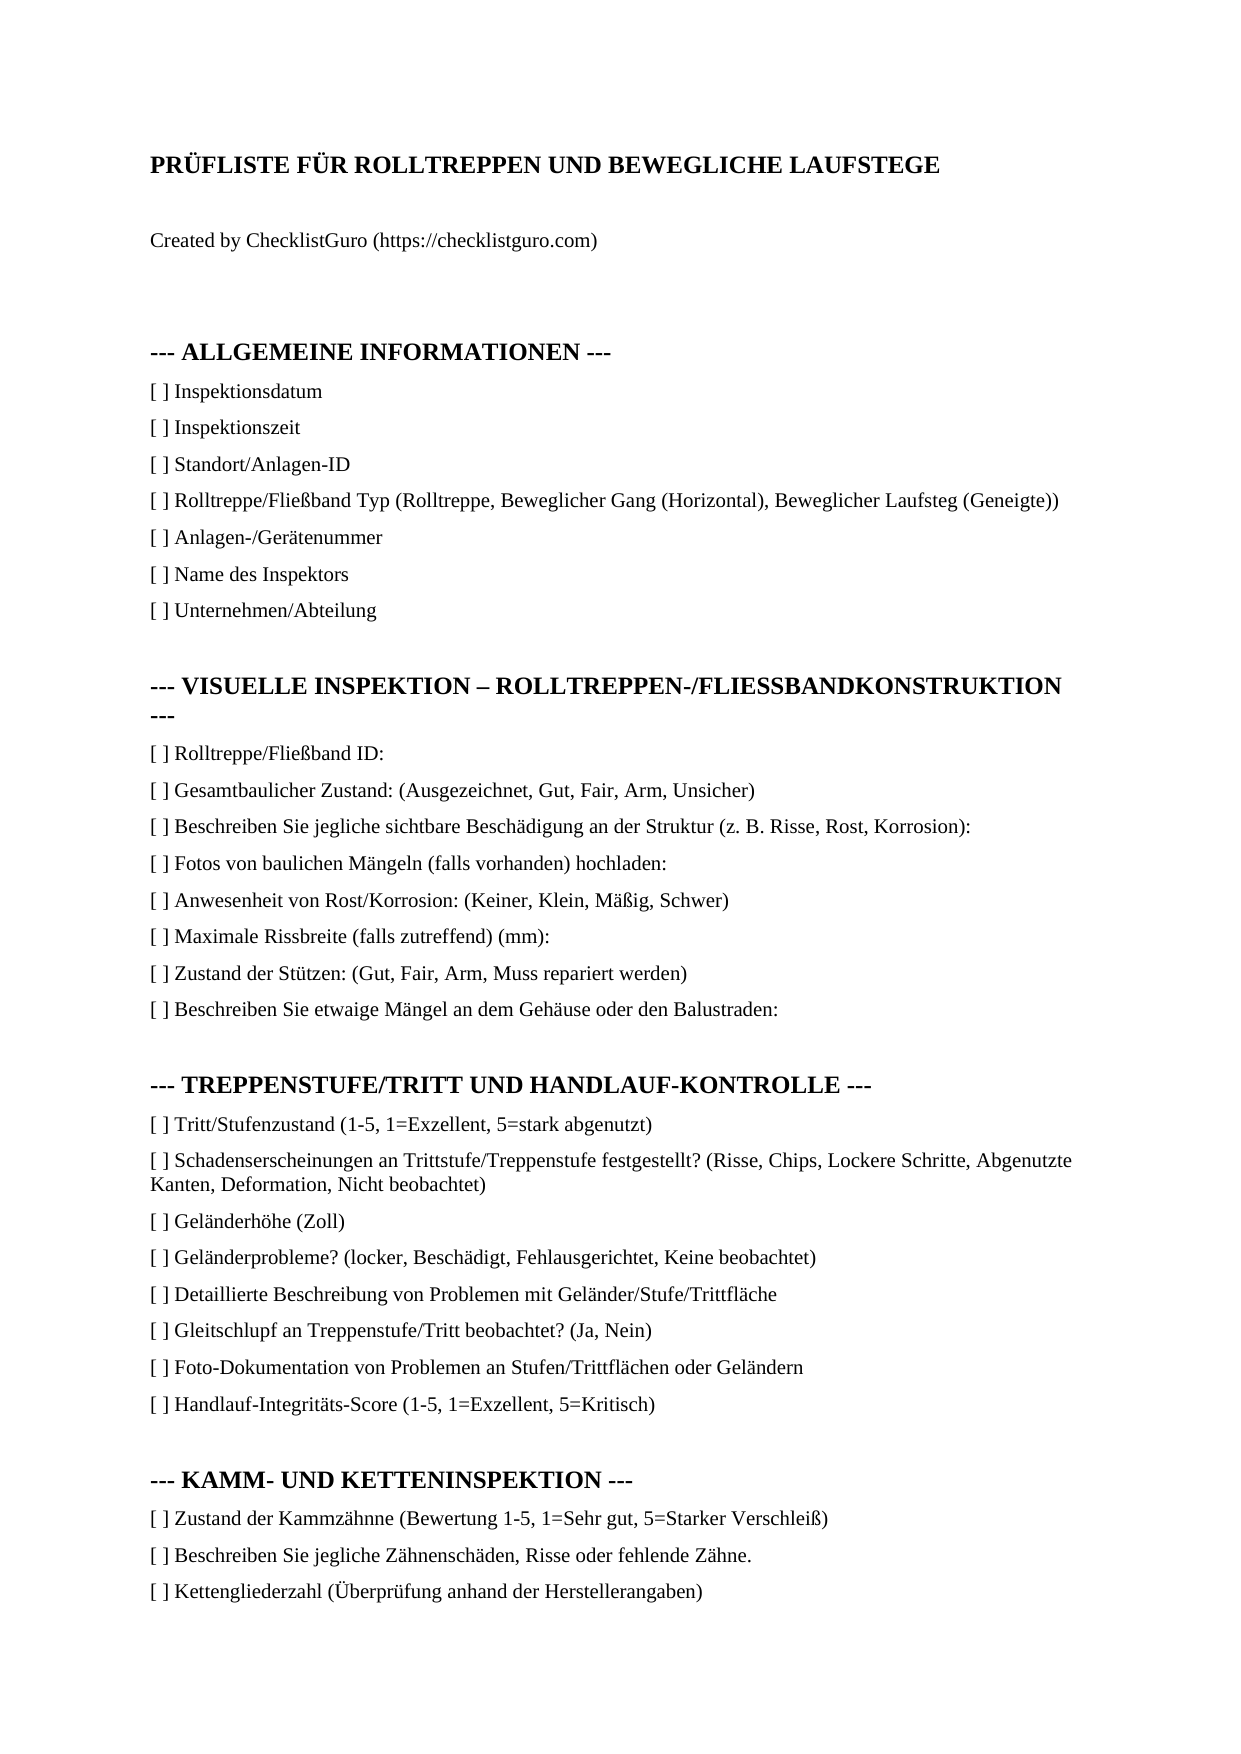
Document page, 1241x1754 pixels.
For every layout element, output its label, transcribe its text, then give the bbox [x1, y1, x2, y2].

text [ ] Geländerprobleme? (locker, Beschädigt, Fehlausgerichtet, Keine beobachtet) [150, 1245, 1090, 1269]
text [ ] Detaillierte Beschreibung von Problemen mit Geländer/Stufe/Trittfläche [150, 1282, 1090, 1306]
text [ ] Unternehmen/Abteilung [150, 598, 1090, 622]
text [ ] Fotos von baulichen Mängeln (falls vorhanden) hochladen: [150, 851, 1090, 875]
text --- TREPPENSTUFE/TRITT UND HANDLAUF-KONTROLLE --- [150, 1070, 1090, 1099]
text [ ] Anlagen-/Gerätenummer [150, 525, 1090, 549]
text [ ] Standort/Anlagen-ID [150, 452, 1090, 476]
text [ ] Kettengliederzahl (Überprüfung anhand der Herstellerangaben) [150, 1579, 1090, 1603]
text [ ] Inspektionszeit [150, 415, 1090, 439]
text --- ALLGEMEINE INFORMATIONEN --- [150, 337, 1090, 366]
text [ ] Gleitschlupf an Treppenstufe/Tritt beobachtet? (Ja, Nein) [150, 1318, 1090, 1342]
text [ ] Rolltreppe/Fließband ID: [150, 741, 1090, 765]
text --- KAMM- UND KETTENINSPEKTION --- [150, 1465, 1090, 1493]
text [ ] Beschreiben Sie etwaige Mängel an dem Gehäuse oder den Balustraden: [150, 997, 1090, 1021]
text PRÜFLISTE FÜR ROLLTREPPEN UND BEWEGLICHE LAUFSTEGE [150, 150, 1090, 179]
text --- VISUELLE INSPEKTION – ROLLTREPPEN-/FLIESSBANDKONSTRUKTION --- [150, 671, 1090, 729]
text [ ] Maximale Rissbreite (falls zutreffend) (mm): [150, 924, 1090, 948]
text [ ] Beschreiben Sie jegliche sichtbare Beschädigung an der Struktur (z. B. Risse, Rost, Korrosion): [150, 814, 1090, 838]
text [ ] Foto-Dokumentation von Problemen an Stufen/Trittflächen oder Geländern [150, 1355, 1090, 1379]
text [ ] Geländerhöhe (Zoll) [150, 1209, 1090, 1233]
text [ ] Zustand der Kammzähnne (Bewertung 1-5, 1=Sehr gut, 5=Starker Verschleiß) [150, 1506, 1090, 1530]
text [ ] Anwesenheit von Rost/Korrosion: (Keiner, Klein, Mäßig, Schwer) [150, 887, 1090, 912]
text [ ] Inspektionsdatum [150, 379, 1090, 403]
text [ ] Schadenserscheinungen an Trittstufe/Treppenstufe festgestellt? (Risse, Chips, Lockere Schritte, Abgenutzte Kanten, Deformation, Nicht beobachtet) [150, 1148, 1090, 1196]
text Created by ChecklistGuro (https://checklistguro.com) [150, 228, 1090, 252]
text [ ] Handlauf-Integritäts-Score (1-5, 1=Exzellent, 5=Kritisch) [150, 1392, 1090, 1416]
text [ ] Rolltreppe/Fließband Typ (Rolltreppe, Beweglicher Gang (Horizontal), Beweglicher Laufsteg (Geneigte)) [150, 488, 1090, 512]
text [ ] Name des Inspektors [150, 562, 1090, 586]
text [ ] Zustand der Stützen: (Gut, Fair, Arm, Muss repariert werden) [150, 961, 1090, 985]
text [ ] Tritt/Stufenzustand (1-5, 1=Exzellent, 5=stark abgenutzt) [150, 1112, 1090, 1136]
text [ ] Gesamtbaulicher Zustand: (Ausgezeichnet, Gut, Fair, Arm, Unsicher) [150, 778, 1090, 802]
text [ ] Beschreiben Sie jegliche Zähnenschäden, Risse oder fehlende Zähne. [150, 1542, 1090, 1567]
